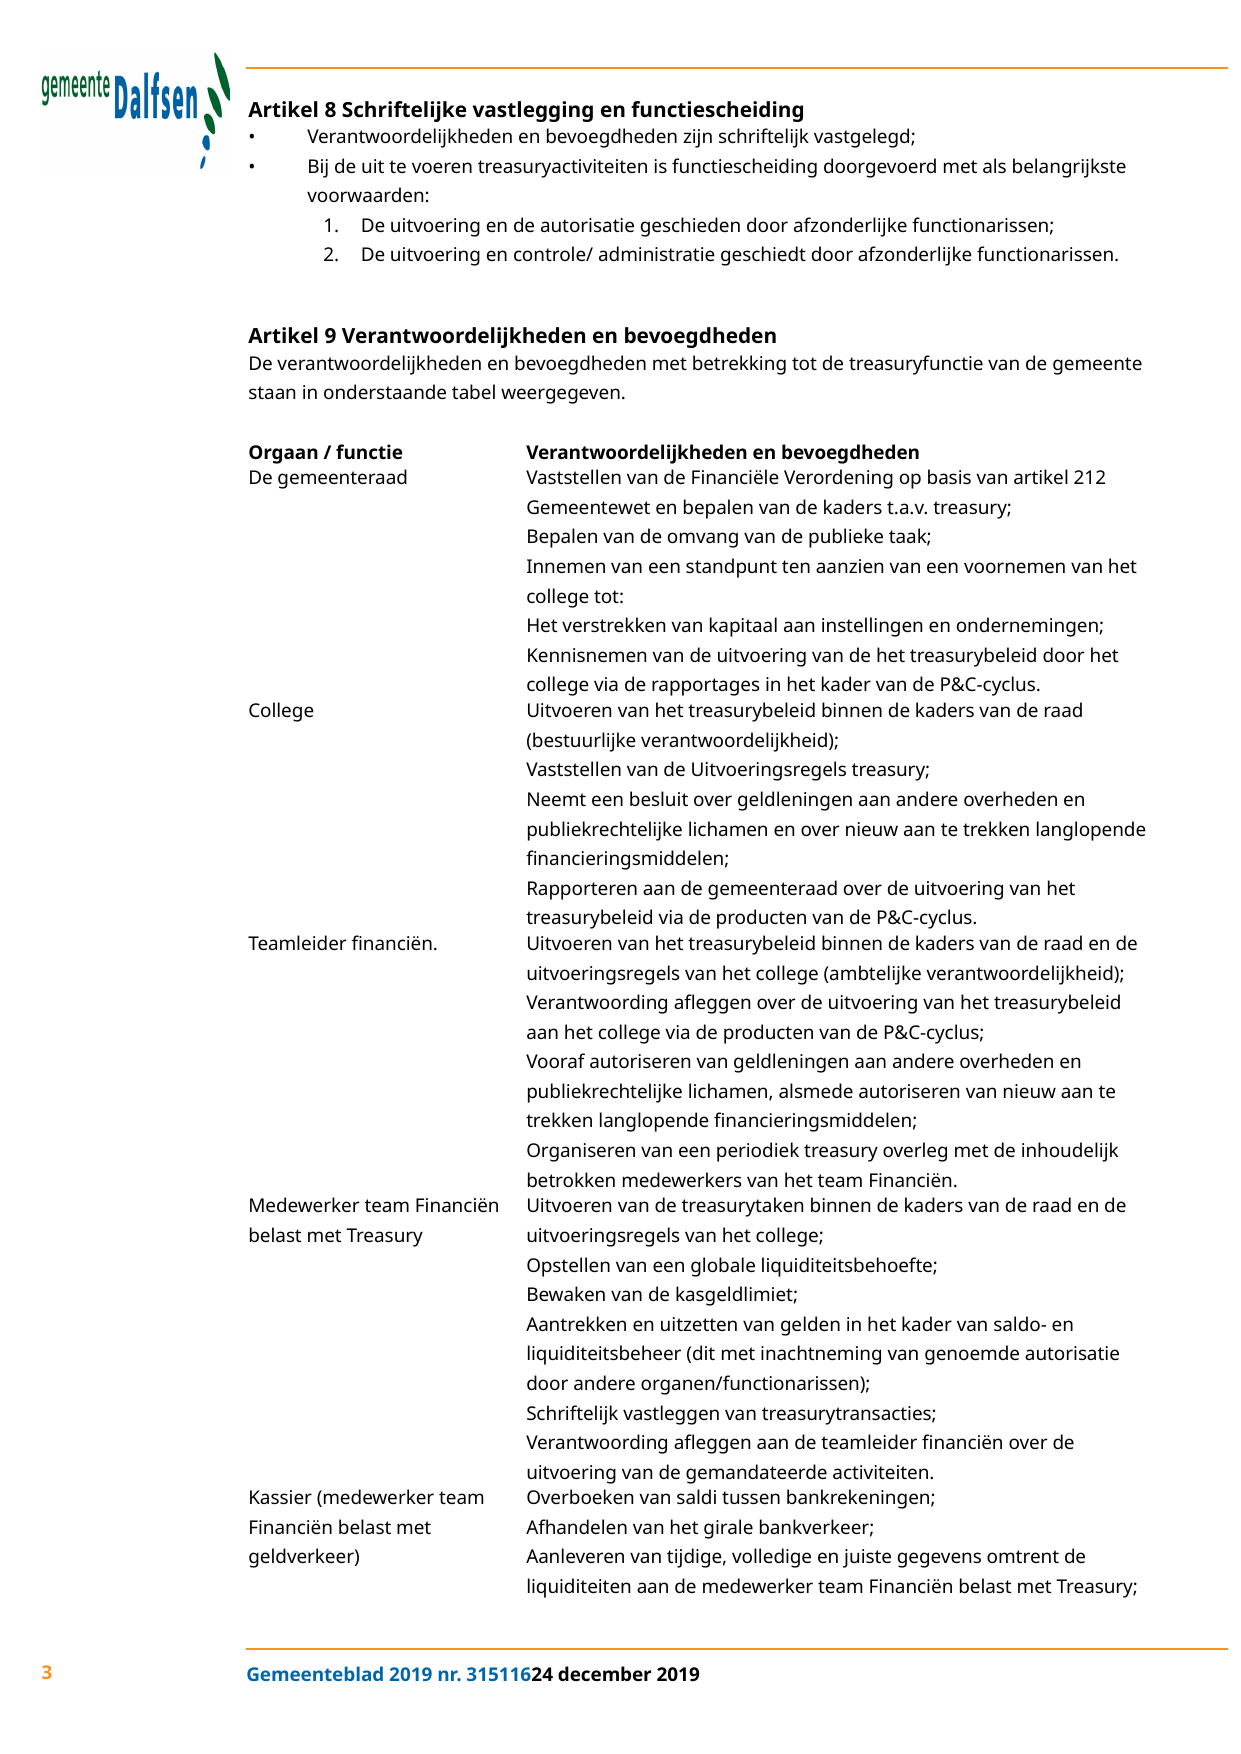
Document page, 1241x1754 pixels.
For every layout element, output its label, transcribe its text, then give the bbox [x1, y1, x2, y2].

table_cell Teamleider financiën. [248, 930, 526, 1193]
table_cell Overboeken van saldi tussen bankrekeningen; Afhandelen van het girale bankverkeer; Aanleveren van tijdige, volledige en juiste gegevens omtrent de liquiditeiten aan de medewerker team Financiën belast met Treasury; [526, 1485, 1152, 1599]
table_cell College [248, 698, 526, 930]
list De uitvoering en controle/ administratie geschiedt door afzonderlijke functionarissen. [323, 242, 1152, 267]
text Artikel 9 Verantwoordelijkheden en bevoegdheden [248, 322, 1152, 350]
text Artikel 8 Schriftelijke vastlegging en functiescheiding [248, 95, 1152, 123]
table_header Orgaan / functie [248, 439, 526, 464]
table_cell Kassier (medewerker team Financiën belast met geldverkeer) [248, 1485, 526, 1599]
table_cell Uitvoeren van het treasurybeleid binnen de kaders van de raad (bestuurlijke verantwoordelijkheid); Vaststellen van de Uitvoeringsregels treasury; Neemt een besluit over geldleningen aan andere overheden en publiekrechtelijke lichamen en over nieuw aan te trekken langlopende financieringsmiddelen; Rapporteren aan de gemeenteraad over de uitvoering van het treasurybeleid via de producten van de P&C-cyclus. [526, 698, 1152, 930]
list Bij de uit te voeren treasuryactiviteiten is functiescheiding doorgevoerd met als belangrijkste voorwaarden: [248, 153, 1152, 208]
table_cell Vaststellen van de Financiële Verordening op basis van artikel 212 Gemeentewet en bepalen van de kaders t.a.v. treasury; Bepalen van de omvang van de publieke taak; Innemen van een standpunt ten aanzien van een voornemen van het college tot: Het verstrekken van kapitaal aan instellingen en ondernemingen; Kennisnemen van de uitvoering van de het treasurybeleid door het college via de rapportages in het kader van de P&C-cyclus. [526, 465, 1152, 697]
text De verantwoordelijkheden en bevoegdheden met betrekking tot de treasuryfunctie van de gemeente staan in onderstaande tabel weergegeven. [248, 350, 1152, 405]
table_cell Uitvoeren van het treasurybeleid binnen de kaders van de raad en de uitvoeringsregels van het college (ambtelijke verantwoordelijkheid); Verantwoording afleggen over de uitvoering van het treasurybeleid aan het college via de producten van de P&C-cyclus; Vooraf autoriseren van geldleningen aan andere overheden en publiekrechtelijke lichamen, alsmede autoriseren van nieuw aan te trekken langlopende financieringsmiddelen; Organiseren van een periodiek treasury overleg met de inhoudelijk betrokken medewerkers van het team Financiën. [526, 930, 1152, 1193]
picture [41, 47, 231, 172]
table_header Verantwoordelijkheden en bevoegdheden [526, 439, 1152, 464]
list De uitvoering en de autorisatie geschieden door afzonderlijke functionarissen; [323, 212, 1152, 238]
table_cell De gemeenteraad [248, 465, 526, 697]
table_cell Uitvoeren van de treasurytaken binnen de kaders van de raad en de uitvoeringsregels van het college; Opstellen van een globale liquiditeitsbehoefte; Bewaken van de kasgeldlimiet; Aantrekken en uitzetten van gelden in het kader van saldo- en liquiditeitsbeheer (dit met inachtneming van genoemde autorisatie door andere organen/functionarissen); Schriftelijk vastleggen van treasurytransacties; Verantwoording afleggen aan de teamleider financiën over de uitvoering van de gemandateerde activiteiten. [526, 1193, 1152, 1484]
list Verantwoordelijkheden en bevoegdheden zijn schriftelijk vastgelegd; [248, 123, 1152, 149]
table_cell Medewerker team Financiën belast met Treasury [248, 1193, 526, 1484]
